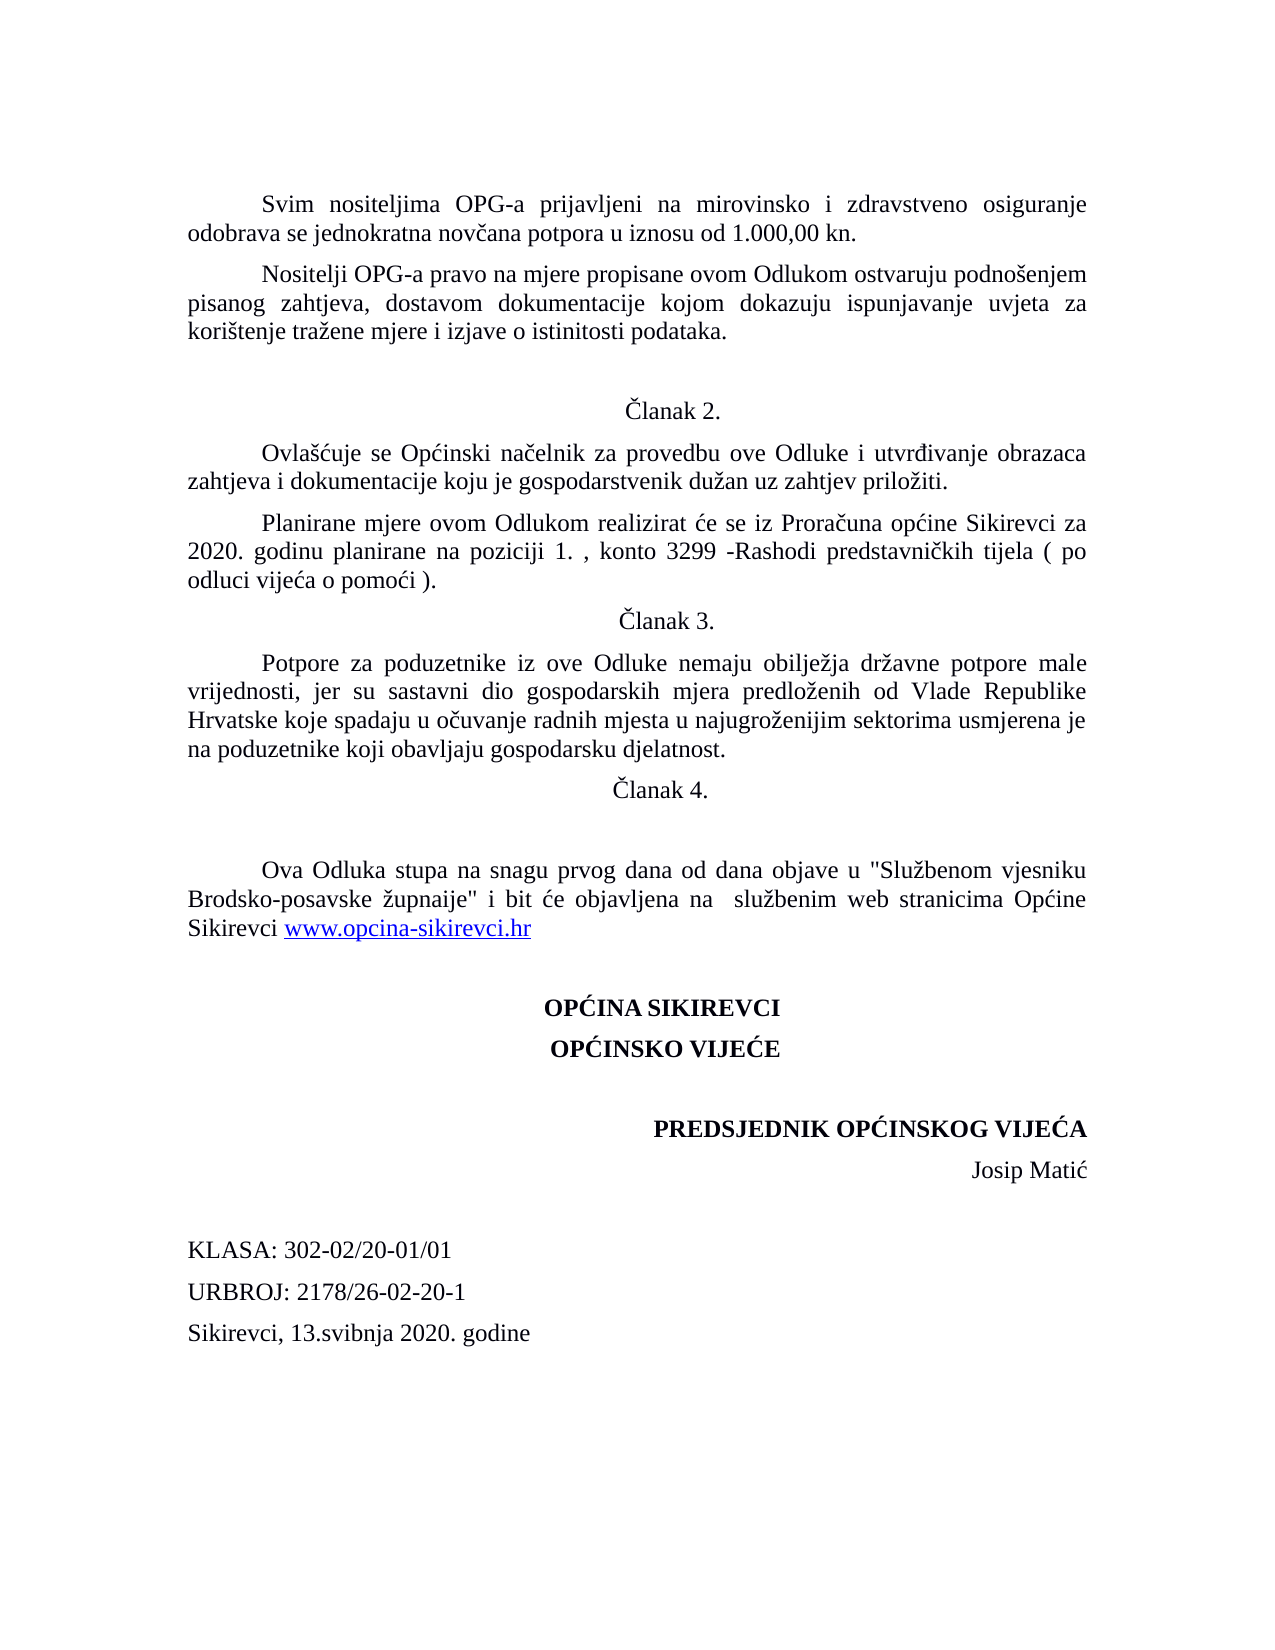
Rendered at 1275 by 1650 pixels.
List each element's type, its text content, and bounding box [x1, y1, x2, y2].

text Članak 3. [187, 606, 1087, 635]
text Svim nositeljima OPG-a prijavljeni na mirovinsko i zdravstveno osiguranje odobrava se jednokratna novčana potpora u iznosu od 1.000,00 kn. [187, 189, 1087, 246]
text Članak 2. [187, 396, 1087, 425]
text URBROJ: 2178/26-02-20-1 [187, 1277, 1087, 1306]
text Planirane mjere ovom Odlukom realizirat će se iz Proračuna općine Sikirevci za 2020. godinu planirane na poziciji 1. , konto 3299 -Rashodi predstavničkih tijela ( po odluci vijeća o pomoći ). [187, 508, 1087, 594]
text KLASA: 302-02/20-01/01 [187, 1236, 1087, 1264]
text PREDSJEDNIK OPĆINSKOG VIJEĆA [187, 1114, 1087, 1143]
text OPĆINSKO VIJEĆE [187, 1034, 1087, 1063]
text Josip Matić [187, 1156, 1087, 1184]
text Ova Odluka stupa na snagu prvog dana od dana objave u "Službenom vjesniku Brodsko-posavske župnaije" i bit će objavljena na službenim web stranicima Općine Sikirevci www.opcina-sikirevci.hr [187, 855, 1087, 942]
text Članak 4. [187, 775, 1087, 804]
text Potpore za poduzetnike iz ove Odluke nemaju obilježja državne potpore male vrijednosti, jer su sastavni dio gospodarskih mjera predloženih od Vlade Republike Hrvatske koje spadaju u očuvanje radnih mjesta u najugroženijim sektorima usmjerena je na poduzetnike koji obavljaju gospodarsku djelatnost. [187, 648, 1087, 763]
text Sikirevci, 13.svibnja 2020. godine [187, 1318, 1087, 1347]
text Ovlašćuje se Općinski načelnik za provedbu ove Odluke i utvrđivanje obrazaca zahtjeva i dokumentacije koju je gospodarstvenik dužan uz zahtjev priložiti. [187, 438, 1087, 495]
text Nositelji OPG-a pravo na mjere propisane ovom Odlukom ostvaruju podnošenjem pisanog zahtjeva, dostavom dokumentacije kojom dokazuju ispunjavanje uvjeta za korištenje tražene mjere i izjave o istinitosti podataka. [187, 259, 1087, 345]
text OPĆINA SIKIREVCI [187, 993, 1087, 1022]
